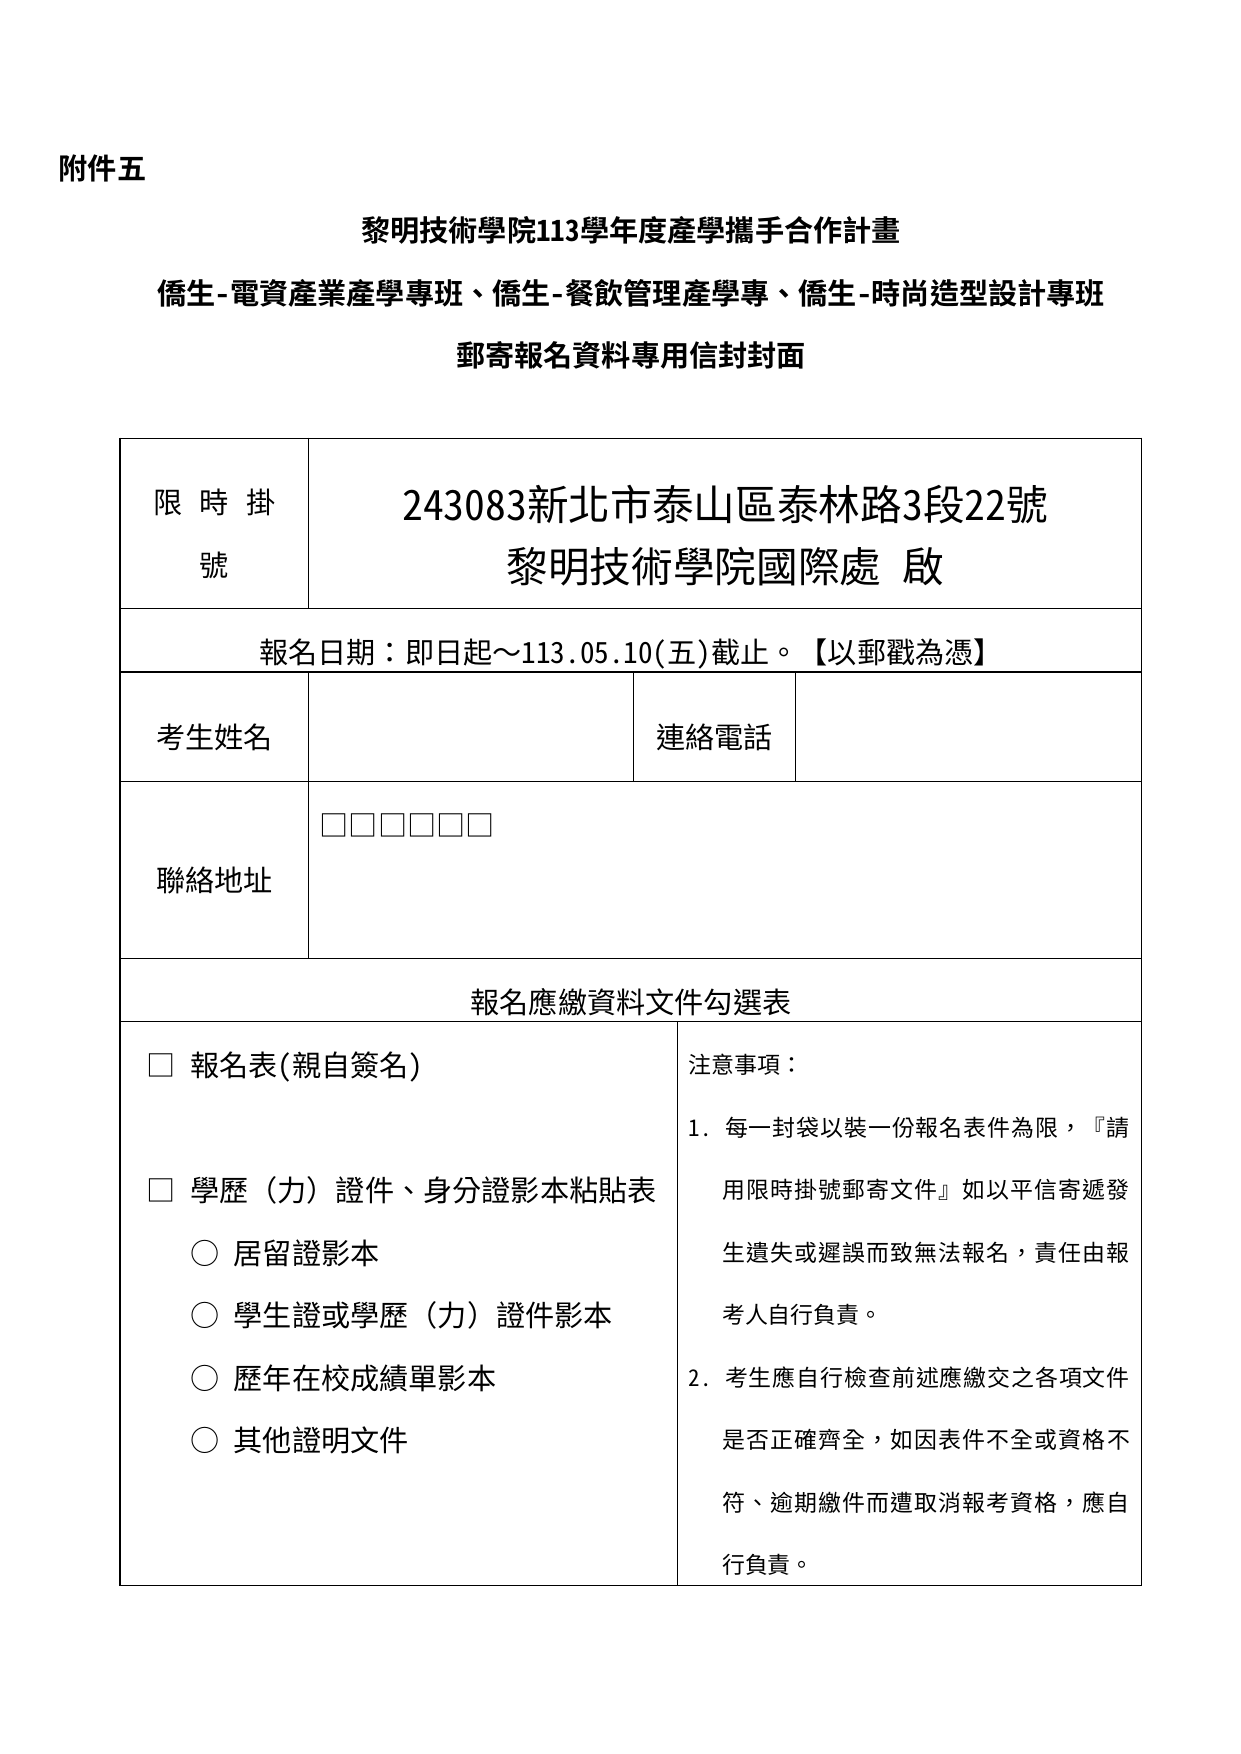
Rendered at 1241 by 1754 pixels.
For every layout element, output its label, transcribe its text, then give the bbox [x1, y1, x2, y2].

table_header 限 時 掛 號 [121, 439, 308, 608]
table_cell [796, 673, 1141, 781]
text 附件五 [58, 125, 1203, 187]
table_cell □ 報名表(親自簽名) □ 學歷（力）證件、身分證影本粘貼表 ○ 居留證影本 ○ 學生證或學歷（力）證件影本 ○ 歷年在校成績單影本 ○ 其他證明文件 [121, 1022, 677, 1585]
table_cell 聯絡地址 [121, 782, 308, 958]
text 黎明技術學院113學年度產學攜手合作計畫 [58, 187, 1203, 250]
table_cell 報名應繳資料文件勾選表 [121, 959, 1141, 1021]
table_cell 連絡電話 [634, 673, 795, 781]
table_header 243083新北市泰山區泰林路3段22號 黎明技術學院國際處 啟 [309, 439, 1141, 608]
table_cell 注意事項： 1. 每一封袋以裝一份報名表件為限，『請用限時掛號郵寄文件』如以平信寄遞發生遺失或遲誤而致無法報名，責任由報考人自行負責。 2. 考生應自行檢查前述應繳交之各項文件是否正確齊全，如因表件不全或資格不符、逾期繳件而遭取消報考資格，應自行負責。 [678, 1022, 1141, 1585]
table_cell [309, 673, 633, 781]
table_cell 報名日期：即日起〜113.05.10(五)截止。【以郵戳為憑】 [121, 609, 1141, 671]
text 郵寄報名資料專用信封封面 [58, 312, 1203, 375]
table_cell □□□□□□ [309, 782, 1141, 958]
text 僑生-電資產業產學專班、僑生-餐飲管理產學專、僑生-時尚造型設計專班 [58, 250, 1203, 312]
table_cell 考生姓名 [121, 673, 308, 781]
